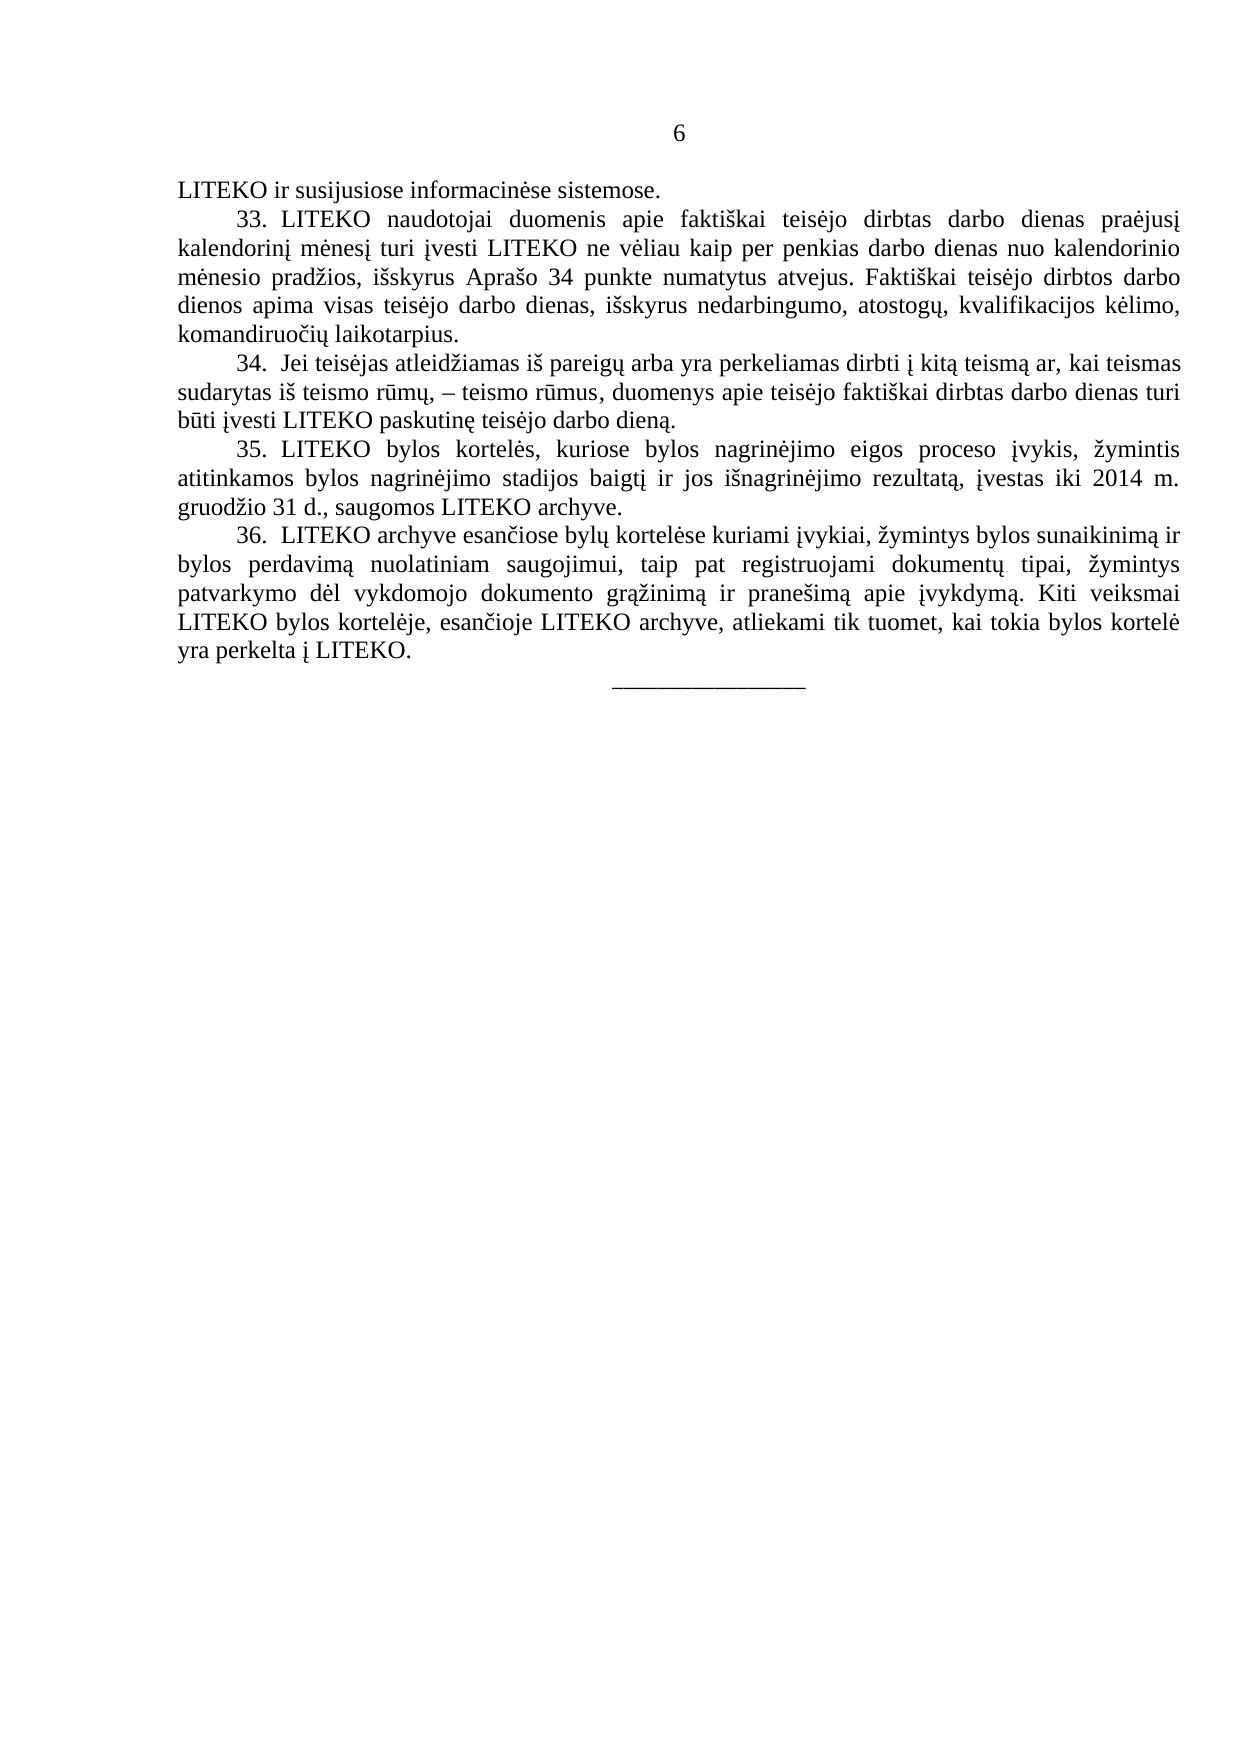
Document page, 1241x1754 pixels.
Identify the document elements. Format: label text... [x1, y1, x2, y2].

text 35. LITEKO bylos kortelės, kuriose bylos nagrinėjimo eigos proceso įvykis, žymintis atitinkamos bylos nagrinėjimo stadijos baigtį ir jos išnagrinėjimo rezultatą, įvestas iki 2014 m. gruodžio 31 d., saugomos LITEKO archyve. [177, 434, 1181, 521]
text _________________ [177, 664, 1181, 692]
text 34. Jei teisėjas atleidžiamas iš pareigų arba yra perkeliamas dirbti į kitą teismą ar, kai teismas sudarytas iš teismo rūmų, – teismo rūmus, duomenys apie teisėjo faktiškai dirbtas darbo dienas turi būti įvesti LITEKO paskutinę teisėjo darbo dieną. [177, 348, 1181, 434]
text 33. LITEKO naudotojai duomenis apie faktiškai teisėjo dirbtas darbo dienas praėjusį kalendorinį mėnesį turi įvesti LITEKO ne vėliau kaip per penkias darbo dienas nuo kalendorinio mėnesio pradžios, išskyrus Aprašo 34 punkte numatytus atvejus. Faktiškai teisėjo dirbtos darbo dienos apima visas teisėjo darbo dienas, išskyrus nedarbingumo, atostogų, kvalifikacijos kėlimo, komandiruočių laikotarpius. [177, 204, 1181, 348]
text 36. LITEKO archyve esančiose bylų kortelėse kuriami įvykiai, žymintys bylos sunaikinimą ir bylos perdavimą nuolatiniam saugojimui, taip pat registruojami dokumentų tipai, žymintys patvarkymo dėl vykdomojo dokumento grąžinimą ir pranešimą apie įvykdymą. Kiti veiksmai LITEKO bylos kortelėje, esančioje LITEKO archyve, atliekami tik tuomet, kai tokia bylos kortelė yra perkelta į LITEKO. [177, 521, 1181, 664]
text LITEKO ir susijusiose informacinėse sistemose. [177, 176, 1181, 204]
